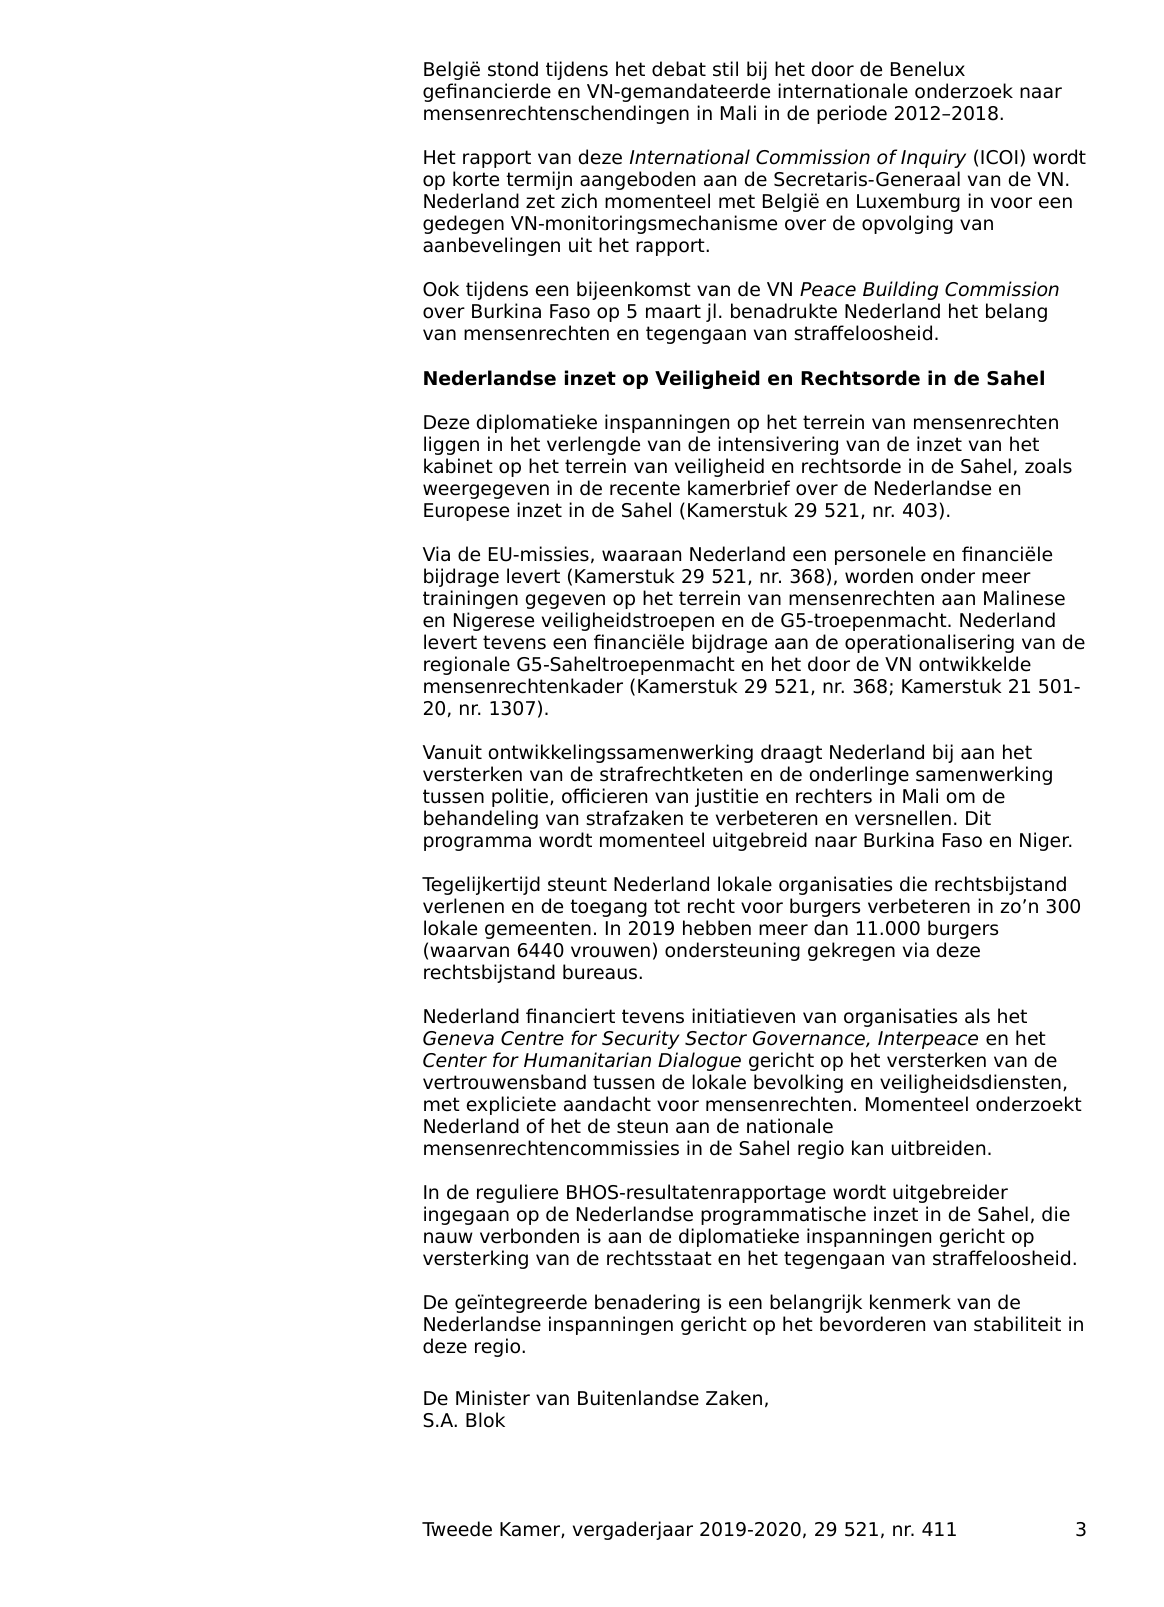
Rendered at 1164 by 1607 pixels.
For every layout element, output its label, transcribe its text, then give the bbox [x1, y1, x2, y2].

text Ook tijdens een bijeenkomst van de VN Peace Building Commission over Burkina Faso op 5 maart jl. benadrukte Nederland het belang van mensenrechten en tegengaan van straffeloosheid. [422, 279, 1087, 345]
text De geïntegreerde benadering is een belangrijk kenmerk van de Nederlandse inspanningen gericht op het bevorderen van stabiliteit in deze regio. [422, 1292, 1087, 1358]
text Nederland financiert tevens initiatieven van organisaties als het Geneva Centre for Security Sector Governance, Interpeace en het Center for Humanitarian Dialogue gericht op het versterken van de vertrouwensband tussen de lokale bevolking en veiligheidsdiensten, met expliciete aandacht voor mensenrechten. Momenteel onderzoekt Nederland of het de steun aan de nationale mensenrechtencommissies in de Sahel regio kan uitbreiden. [422, 1006, 1087, 1160]
text Vanuit ontwikkelingssamenwerking draagt Nederland bij aan het versterken van de strafrechtketen en de onderlinge samenwerking tussen politie, officieren van justitie en rechters in Mali om de behandeling van strafzaken te verbeteren en versnellen. Dit programma wordt momenteel uitgebreid naar Burkina Faso en Niger. [422, 742, 1087, 852]
text Tegelijkertijd steunt Nederland lokale organisaties die rechtsbijstand verlenen en de toegang tot recht voor burgers verbeteren in zo’n 300 lokale gemeenten. In 2019 hebben meer dan 11.000 burgers (waarvan 6440 vrouwen) ondersteuning gekregen via deze rechtsbijstand bureaus. [422, 874, 1087, 984]
text België stond tijdens het debat stil bij het door de Benelux gefinancierde en VN-gemandateerde internationale onderzoek naar mensenrechtenschendingen in Mali in de periode 2012–2018. [422, 59, 1087, 125]
text In de reguliere BHOS-resultatenrapportage wordt uitgebreider ingegaan op de Nederlandse programmatische inzet in de Sahel, die nauw verbonden is aan de diplomatieke inspanningen gericht op versterking van de rechtsstaat en het tegengaan van straffeloosheid. [422, 1182, 1087, 1270]
text De Minister van Buitenlandse Zaken, S.A. Blok [422, 1388, 1087, 1432]
text Het rapport van deze International Commission of Inquiry (ICOI) wordt op korte termijn aangeboden aan de Secretaris-Generaal van de VN. Nederland zet zich momenteel met België en Luxemburg in voor een gedegen VN-monitoringsmechanisme over de opvolging van aanbevelingen uit het rapport. [422, 147, 1087, 257]
text Deze diplomatieke inspanningen op het terrein van mensenrechten liggen in het verlengde van de intensivering van de inzet van het kabinet op het terrein van veiligheid en rechtsorde in de Sahel, zoals weergegeven in de recente kamerbrief over de Nederlandse en Europese inzet in de Sahel (Kamerstuk 29 521, nr. 403). [422, 412, 1087, 521]
subtitle Nederlandse inzet op Veiligheid en Rechtsorde in de Sahel [422, 367, 1087, 389]
text Via de EU-missies, waaraan Nederland een personele en financiële bijdrage levert (Kamerstuk 29 521, nr. 368), worden onder meer trainingen gegeven op het terrein van mensenrechten aan Malinese en Nigerese veiligheidstroepen en de G5-troepenmacht. Nederland levert tevens een financiële bijdrage aan de operationalisering van de regionale G5-Saheltroepenmacht en het door de VN ontwikkelde mensenrechtenkader (Kamerstuk 29 521, nr. 368; Kamerstuk 21 501-20, nr. 1307). [422, 544, 1087, 719]
